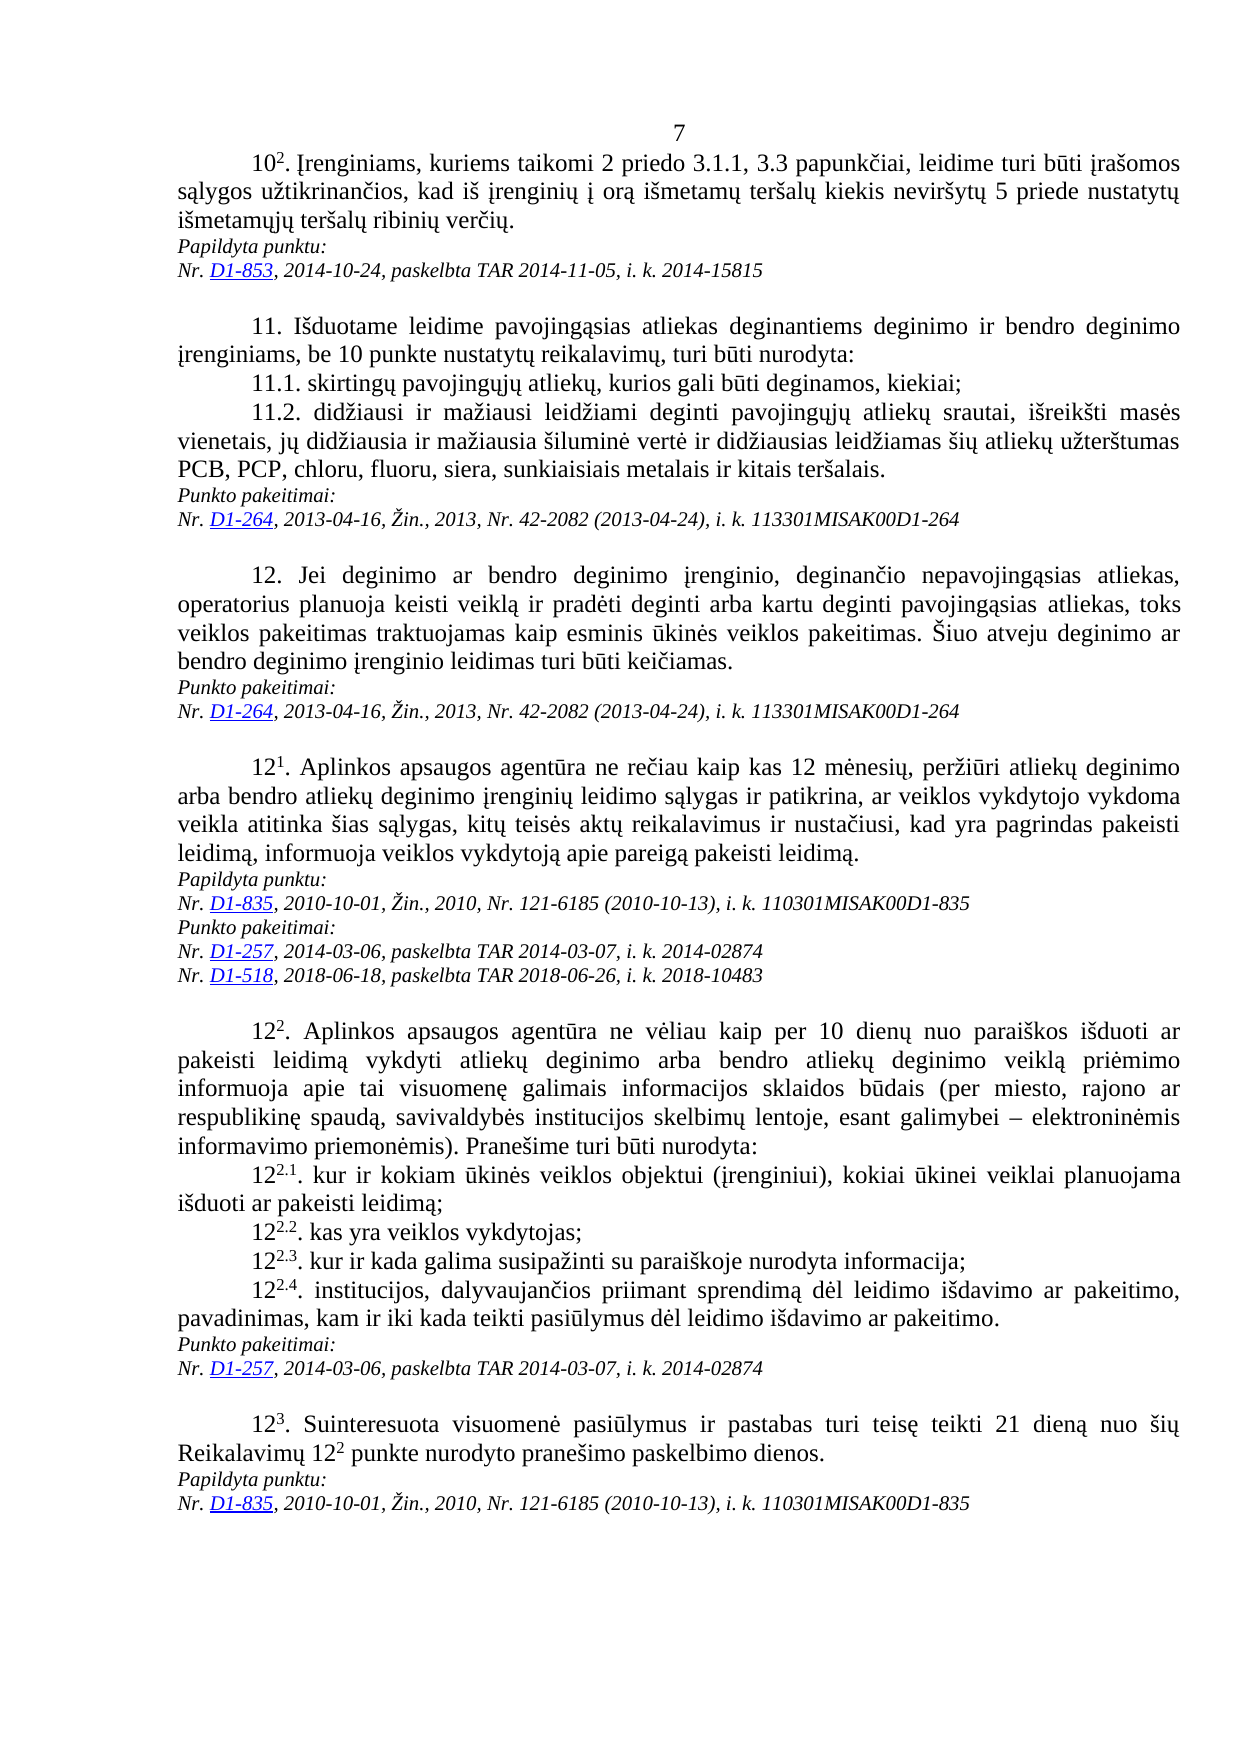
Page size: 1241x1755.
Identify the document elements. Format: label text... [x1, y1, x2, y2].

text 122.2. kas yra veiklos vykdytojas; [177, 1217, 1181, 1246]
text Punkto pakeitimai: [177, 483, 1181, 507]
text Nr. D1-853, 2014-10-24, paskelbta TAR 2014-11-05, i. k. 2014-15815 [177, 258, 1181, 282]
text 122.4. institucijos, dalyvaujančios priimant sprendimą dėl leidimo išdavimo ar pakeitimo, pavadinimas, kam ir iki kada teikti pasiūlymus dėl leidimo išdavimo ar pakeitimo. [177, 1275, 1181, 1332]
text Papildyta punktu: [177, 1467, 1181, 1491]
text Papildyta punktu: [177, 867, 1181, 891]
text 11. Išduotame leidime pavojingąsias atliekas deginantiems deginimo ir bendro deginimo įrenginiams, be 10 punkte nustatytų reikalavimų, turi būti nurodyta: [177, 311, 1181, 368]
text 122. Aplinkos apsaugos agentūra ne vėliau kaip per 10 dienų nuo paraiškos išduoti ar pakeisti leidimą vykdyti atliekų deginimo arba bendro atliekų deginimo veiklą priėmimo informuoja apie tai visuomenę galimais informacijos sklaidos būdais (per miesto, rajono ar respublikinę spaudą, savivaldybės institucijos skelbimų lentoje, esant galimybei – elektroninėmis informavimo priemonėmis). Pranešime turi būti nurodyta: [177, 1016, 1181, 1160]
text Punkto pakeitimai: [177, 675, 1181, 699]
text Papildyta punktu: [177, 234, 1181, 258]
text 11.2. didžiausi ir mažiausi leidžiami deginti pavojingųjų atliekų srautai, išreikšti masės vienetais, jų didžiausia ir mažiausia šiluminė vertė ir didžiausias leidžiamas šių atliekų užterštumas PCB, PCP, chloru, fluoru, siera, sunkiaisiais metalais ir kitais teršalais. [177, 397, 1181, 483]
text Nr. D1-264, 2013-04-16, Žin., 2013, Nr. 42-2082 (2013-04-24), i. k. 113301MISAK00D1-264 [177, 699, 1181, 723]
text 11.1. skirtingų pavojingųjų atliekų, kurios gali būti deginamos, kiekiai; [177, 368, 1181, 397]
text 122.1. kur ir kokiam ūkinės veiklos objektui (įrenginiui), kokiai ūkinei veiklai planuojama išduoti ar pakeisti leidimą; [177, 1160, 1181, 1217]
text Nr. D1-835, 2010-10-01, Žin., 2010, Nr. 121-6185 (2010-10-13), i. k. 110301MISAK00D1-835 [177, 891, 1181, 915]
text Punkto pakeitimai: [177, 1332, 1181, 1356]
text 122.3. kur ir kada galima susipažinti su paraiškoje nurodyta informacija; [177, 1246, 1181, 1275]
text Nr. D1-257, 2014-03-06, paskelbta TAR 2014-03-07, i. k. 2014-02874 [177, 939, 1181, 963]
text Nr. D1-835, 2010-10-01, Žin., 2010, Nr. 121-6185 (2010-10-13), i. k. 110301MISAK00D1-835 [177, 1491, 1181, 1515]
text 123. Suinteresuota visuomenė pasiūlymus ir pastabas turi teisę teikti 21 dieną nuo šių Reikalavimų 122 punkte nurodyto pranešimo paskelbimo dienos. [177, 1409, 1181, 1467]
text Punkto pakeitimai: [177, 915, 1181, 939]
text 102. Įrenginiams, kuriems taikomi 2 priedo 3.1.1, 3.3 papunkčiai, leidime turi būti įrašomos sąlygos užtikrinančios, kad iš įrenginių į orą išmetamų teršalų kiekis neviršytų 5 priede nustatytų išmetamųjų teršalų ribinių verčių. [177, 148, 1181, 234]
text 12. Jei deginimo ar bendro deginimo įrenginio, deginančio nepavojingąsias atliekas, operatorius planuoja keisti veiklą ir pradėti deginti arba kartu deginti pavojingąsias atliekas, toks veiklos pakeitimas traktuojamas kaip esminis ūkinės veiklos pakeitimas. Šiuo atveju deginimo ar bendro deginimo įrenginio leidimas turi būti keičiamas. [177, 560, 1181, 675]
text Nr. D1-257, 2014-03-06, paskelbta TAR 2014-03-07, i. k. 2014-02874 [177, 1356, 1181, 1380]
text Nr. D1-264, 2013-04-16, Žin., 2013, Nr. 42-2082 (2013-04-24), i. k. 113301MISAK00D1-264 [177, 507, 1181, 531]
text Nr. D1-518, 2018-06-18, paskelbta TAR 2018-06-26, i. k. 2018-10483 [177, 963, 1181, 987]
text 121. Aplinkos apsaugos agentūra ne rečiau kaip kas 12 mėnesių, peržiūri atliekų deginimo arba bendro atliekų deginimo įrenginių leidimo sąlygas ir patikrina, ar veiklos vykdytojo vykdoma veikla atitinka šias sąlygas, kitų teisės aktų reikalavimus ir nustačiusi, kad yra pagrindas pakeisti leidimą, informuoja veiklos vykdytoją apie pareigą pakeisti leidimą. [177, 752, 1181, 867]
